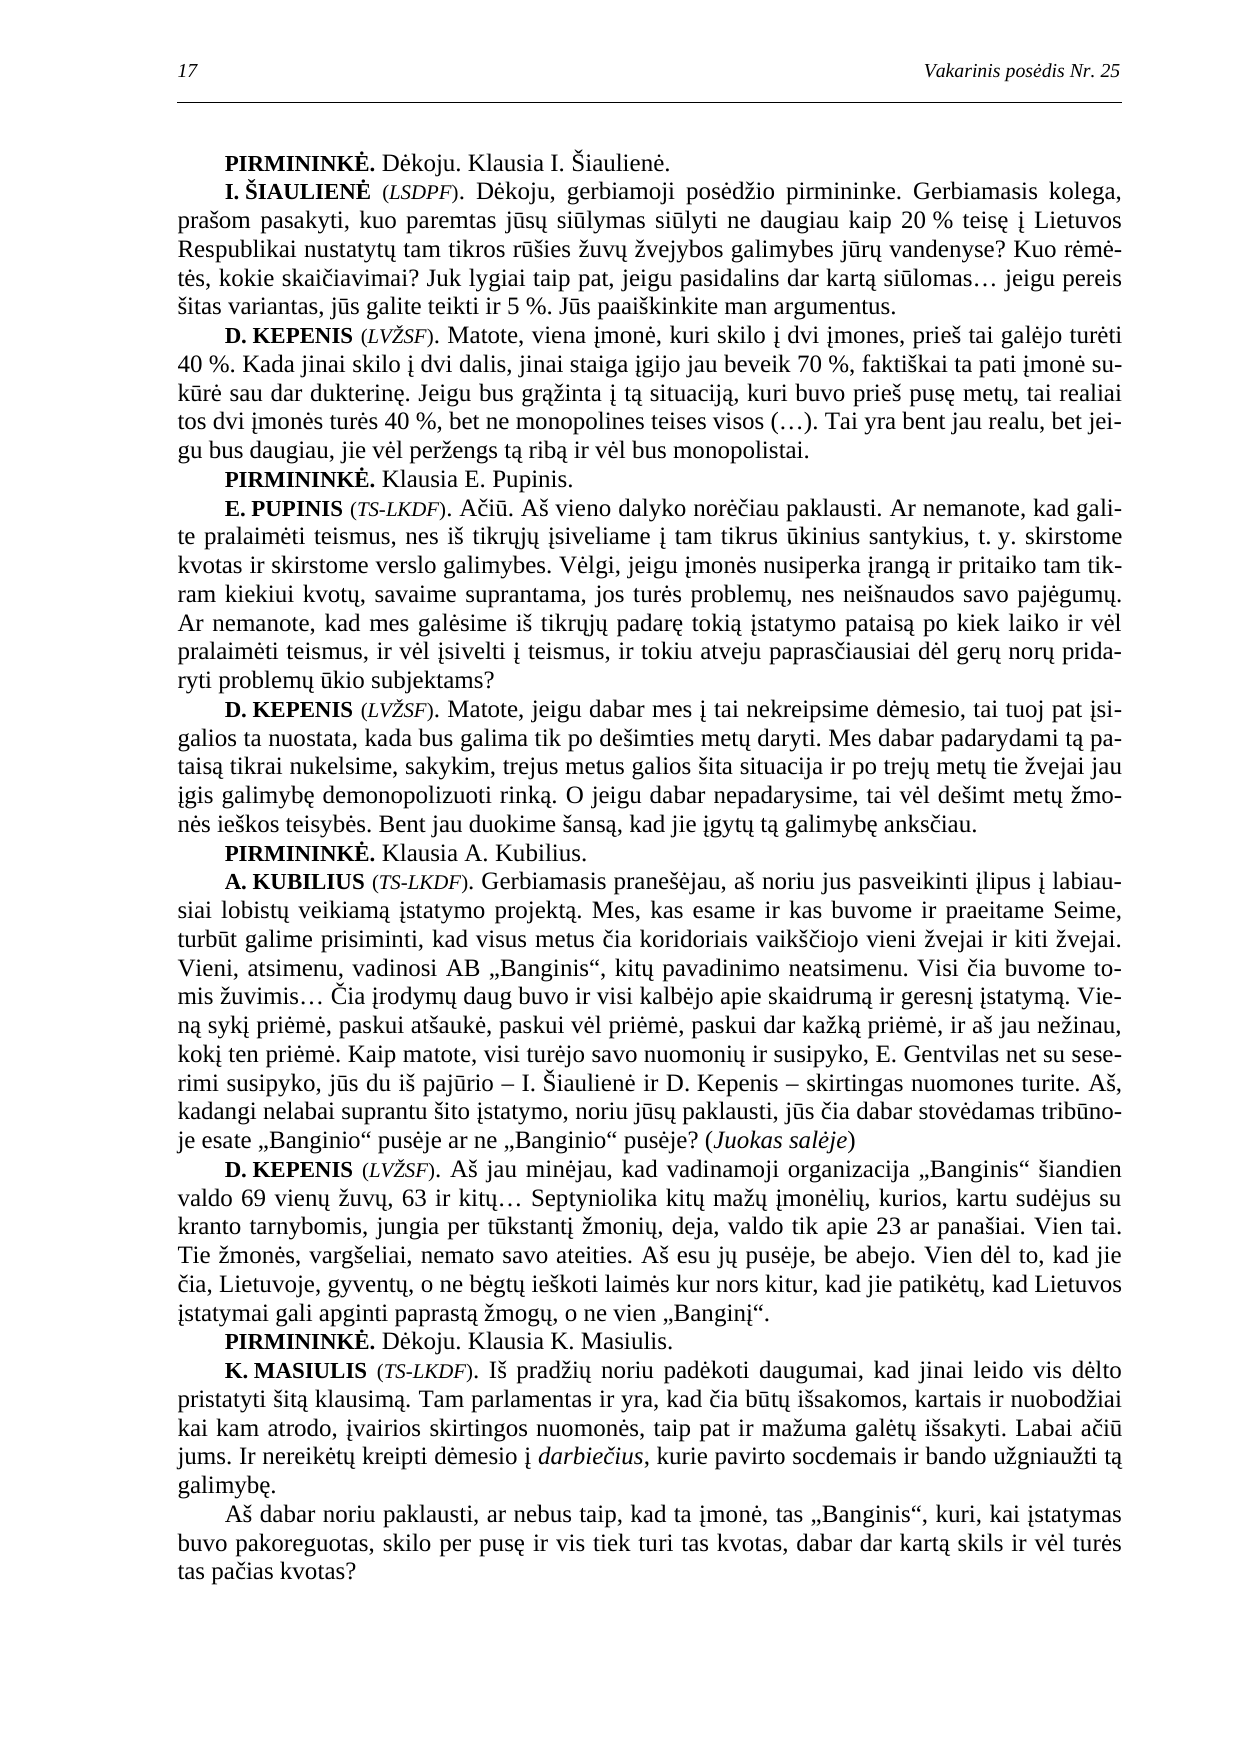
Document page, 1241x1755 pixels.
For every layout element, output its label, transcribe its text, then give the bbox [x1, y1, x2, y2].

text PIRMININKĖ. Dė­ko­ju. Klau­sia K. Ma­siu­lis. [177, 1326, 1122, 1355]
text PIRMININKĖ. Dė­ko­ju. Klau­sia I. Šiau­lie­nė. [177, 148, 1122, 176]
text K. MASIULIS (TS-LKDF). Iš pra­džių no­riu pa­dė­ko­ti dau­gu­mai, kad ji­nai lei­do vis dėl­to pri­sta­ty­ti ši­tą klau­si­mą. Tam par­la­men­tas ir yra, kad čia bū­tų iš­sa­ko­mos, kar­tais ir nuo­bo­džiai kai kam at­ro­do, įvai­rios skir­tin­gos nuo­mo­nės, taip pat ir ma­žu­ma ga­lė­tų iš­sa­ky­ti. La­bai ačiū jums. Ir ne­rei­kė­tų kreip­ti dė­me­sio į dar­bie­čius, ku­rie pa­vir­to soc­de­mais ir ban­do už­gniauž­ti tą ga­li­my­bę. [177, 1355, 1122, 1499]
text E. PUPINIS (TS-LKDF). Ačiū. Aš vie­no da­ly­ko no­rė­čiau pa­klaus­ti. Ar ne­ma­no­te, kad ga­li­te pra­lai­mė­ti teis­mus, nes iš tik­rų­jų įsi­ve­lia­me į tam tik­rus ūki­nius san­ty­kius, t. y. skirs­to­me kvo­tas ir skirs­to­me ver­slo ga­li­my­bes. Vėl­gi, jei­gu įmo­nės nu­si­per­ka įran­gą ir pri­tai­ko tam tik­ram kie­kiui kvo­tų, sa­vai­me su­pran­ta­ma, jos tu­rės pro­ble­mų, nes ne­iš­nau­dos sa­vo pa­jė­gu­mų. Ar ne­ma­no­te, kad mes ga­lė­si­me iš tik­rų­jų pa­da­rę to­kią įsta­ty­mo pa­tai­są po kiek lai­ko ir vėl pra­lai­mė­ti teis­mus, ir vėl įsi­vel­ti į teis­mus, ir to­kiu at­ve­ju pa­pras­čiau­siai dėl ge­rų no­rų pri­da­ry­ti pro­ble­mų ūkio sub­jek­tams? [177, 493, 1122, 694]
text D. KEPENIS (LVŽSF). Ma­to­te, vie­na įmo­nė, ku­ri ski­lo į dvi įmo­nes, prieš tai ga­lė­jo tu­rė­ti 40 %. Ka­da ji­nai ski­lo į dvi da­lis, ji­nai stai­ga įgi­jo jau be­veik 70 %, fak­tiš­kai ta pa­ti įmo­nė su­kū­rė sau dar duk­te­ri­nę. Jei­gu bus grą­žin­ta į tą si­tu­a­ci­ją, ku­ri bu­vo prieš pu­sę me­tų, tai re­a­liai tos dvi įmo­nės tu­rės 40 %, bet ne mo­no­po­li­nes tei­ses vi­sos (…). Tai yra bent jau re­a­lu, bet jei­gu bus dau­giau, jie vėl per­žengs tą ri­bą ir vėl bus mo­no­po­lis­tai. [177, 320, 1122, 464]
text D. KEPENIS (LVŽSF). Aš jau mi­nė­jau, kad va­di­na­mo­ji or­ga­ni­za­ci­ja „Ban­gi­nis“ šian­dien val­do 69 vie­nų žu­vų, 63 ir ki­tų… Sep­ty­nio­li­ka ki­tų ma­žų įmo­nė­lių, ku­rios, kar­tu su­dė­jus su kran­to tar­ny­bo­mis, jun­gia per tūks­tan­tį žmo­nių, de­ja, val­do tik apie 23 ar pa­na­šiai. Vien tai. Tie žmo­nės, varg­še­liai, ne­ma­to sa­vo at­ei­ties. Aš esu jų pu­sė­je, be abe­jo. Vien dėl to, kad jie čia, Lie­tu­vo­je, gy­ven­tų, o ne bėg­tų ieš­ko­ti lai­mės kur nors ki­tur, kad jie pa­ti­kė­tų, kad Lie­tu­vos įsta­ty­mai ga­li ap­gin­ti pa­pras­tą žmo­gų, o ne vien „Ban­gi­nį“. [177, 1154, 1122, 1326]
text A. KUBILIUS (TS-LKDF). Ger­bia­ma­sis pra­ne­šė­jau, aš no­riu jus pa­svei­kin­ti įli­pus į la­biau­siai lo­bis­tų vei­kia­mą įsta­ty­mo pro­jek­tą. Mes, kas esa­me ir kas bu­vo­me ir pra­ei­ta­me Sei­me, tur­būt ga­li­me pri­si­min­ti, kad vi­sus me­tus čia ko­ri­do­riais vaikš­čio­jo vie­ni žve­jai ir ki­ti žve­jai. Vie­ni, at­si­me­nu, va­di­no­si AB „Ban­gi­nis“, ki­tų pa­va­di­ni­mo ne­at­si­me­nu. Vi­si čia bu­vo­me to­mis žu­vi­mis… Čia įro­dy­mų daug bu­vo ir vi­si kal­bė­jo apie skaid­ru­mą ir ge­res­nį įsta­ty­mą. Vie­ną sy­kį pri­ėmė, pas­kui at­šau­kė, pas­kui vėl pri­ėmė, pas­kui dar kaž­ką pri­ėmė, ir aš jau ne­ži­nau, ko­kį ten pri­ėmė. Kaip ma­to­te, vi­si tu­rė­jo sa­vo nuo­mo­nių ir su­si­py­ko, E. Gent­vi­las net su se­se­ri­mi su­si­py­ko, jūs du iš pa­jū­rio – I. Šiau­lie­nė ir D. Ke­pe­nis – skir­tin­gas nuo­mo­nes tu­ri­te. Aš, ka­dan­gi ne­la­bai su­pran­tu ši­to įsta­ty­mo, no­riu jū­sų pa­klaus­ti, jūs čia da­bar sto­vė­da­mas tri­bū­no­je esa­te „Ban­gi­nio“ pu­sė­je ar ne „Ban­gi­nio“ pu­sė­je? (Juo­kas sa­lė­je) [177, 866, 1122, 1154]
text D. KEPENIS (LVŽSF). Ma­to­te, jei­gu da­bar mes į tai ne­kreip­si­me dė­me­sio, tai tuoj pat įsi­ga­lios ta nuo­sta­ta, ka­da bus ga­li­ma tik po de­šim­ties me­tų da­ry­ti. Mes da­bar pa­da­ry­da­mi tą pa­tai­są tik­rai nu­kel­si­me, sa­ky­kim, tre­jus me­tus ga­lios ši­ta si­tu­a­ci­ja ir po tre­jų me­tų tie žve­jai jau įgis ga­li­my­bę de­mo­no­po­li­zuo­ti rin­ką. O jei­gu da­bar ne­pa­da­ry­si­me, tai vėl de­šimt me­tų žmo­nės ieš­kos tei­sy­bės. Bent jau duo­ki­me šan­są, kad jie įgy­tų tą ga­li­my­bę anks­čiau. [177, 694, 1122, 838]
text I. ŠIAULIENĖ (LSDPF). Dė­ko­ju, ger­bia­mo­ji po­sė­džio pir­mi­nin­ke. Ger­bia­ma­sis ko­le­ga, pra­šom pa­sa­ky­ti, kuo pa­rem­tas jū­sų siū­ly­mas siū­ly­ti ne dau­giau kaip 20 % tei­sę į Lie­tu­vos Res­pub­li­kai nu­sta­ty­tų tam tik­ros rū­šies žu­vų žve­jy­bos ga­li­my­bes jū­rų van­de­ny­se? Kuo rė­mė­tės, ko­kie skai­čia­vi­mai? Juk ly­giai taip pat, jei­gu pa­si­da­lins dar kar­tą siū­lo­mas… jei­gu per­eis ši­tas va­rian­tas, jūs ga­li­te teik­ti ir 5 %. Jūs pa­aiš­kin­ki­te man ar­gu­men­tus. [177, 176, 1122, 320]
text PIRMININKĖ. Klau­sia E. Pu­pi­nis. [177, 464, 1122, 493]
text PIRMININKĖ. Klau­sia A. Ku­bi­lius. [177, 838, 1122, 866]
text Aš da­bar no­riu pa­klaus­ti, ar ne­bus taip, kad ta įmo­nė, tas „Ban­gi­nis“, ku­ri, kai įsta­ty­mas bu­vo pa­ko­re­guo­tas, ski­lo per pu­sę ir vis tiek tu­ri tas kvo­tas, da­bar dar kar­tą skils ir vėl tu­rės tas pa­čias kvo­tas? [177, 1499, 1122, 1585]
